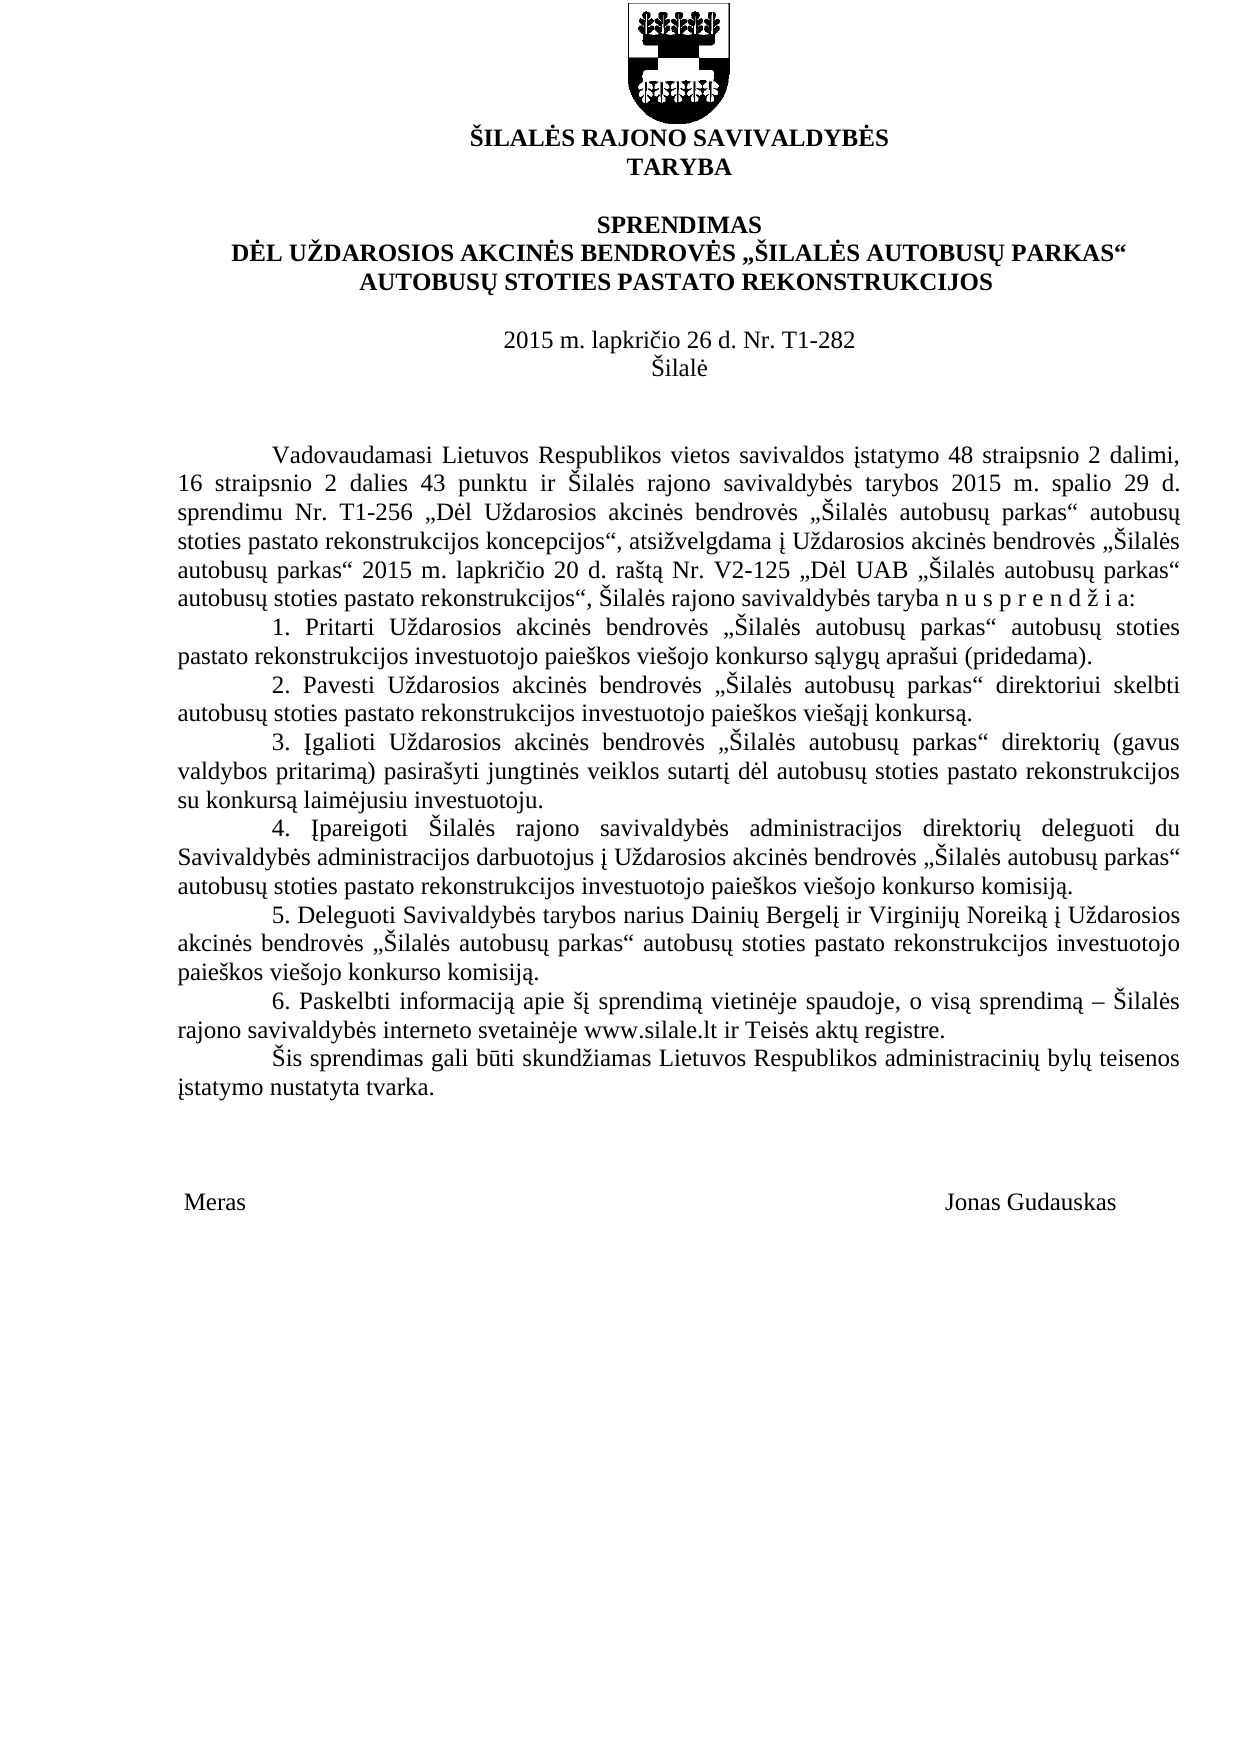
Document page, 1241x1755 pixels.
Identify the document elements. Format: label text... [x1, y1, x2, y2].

text 4. Įpareigoti Šilalės rajono savivaldybės administracijos direktorių deleguoti du Savivaldybės administracijos darbuotojus į Uždarosios akcinės bendrovės „Šilalės autobusų parkas“ autobusų stoties pastato rekonstrukcijos investuotojo paieškos viešojo konkurso komisiją. [177, 813, 1181, 900]
text 5. Deleguoti Savivaldybės tarybos narius Dainių Bergelį ir Virginijų Noreiką į Uždarosios akcinės bendrovės „Šilalės autobusų parkas“ autobusų stoties pastato rekonstrukcijos investuotojo paieškos viešojo konkurso komisiją. [177, 900, 1181, 986]
text Meras Jonas Gudauskas [177, 1187, 1181, 1216]
text 2015 m. lapkričio 26 d. Nr. T1-282 [177, 325, 1181, 353]
text SPRENDIMAS [177, 210, 1181, 238]
text 1. Pritarti Uždarosios akcinės bendrovės „Šilalės autobusų parkas“ autobusų stoties pastato rekonstrukcijos investuotojo paieškos viešojo konkurso sąlygų aprašui (pridedama). [177, 612, 1181, 670]
text 3. Įgalioti Uždarosios akcinės bendrovės „Šilalės autobusų parkas“ direktorių (gavus valdybos pritarimą) pasirašyti jungtinės veiklos sutartį dėl autobusų stoties pastato rekonstrukcijos su konkursą laimėjusiu investuotoju. [177, 727, 1181, 813]
text 6. Paskelbti informaciją apie šį sprendimą vietinėje spaudoje, o visą sprendimą – Šilalės rajono savivaldybės interneto svetainėje www.silale.lt ir Teisės aktų registre. [177, 986, 1181, 1043]
text TARYBA [177, 152, 1181, 181]
text 2. Pavesti Uždarosios akcinės bendrovės „Šilalės autobusų parkas“ direktoriui skelbti autobusų stoties pastato rekonstrukcijos investuotojo paieškos viešąjį konkursą. [177, 670, 1181, 727]
text ŠILALĖS RAJONO SAVIVALDYBĖS [177, 123, 1181, 152]
text Šis sprendimas gali būti skundžiamas Lietuvos Respublikos administracinių bylų teisenos įstatymo nustatyta tvarka. [177, 1043, 1181, 1101]
text Šilalė [177, 353, 1181, 382]
text DĖL UŽDAROSIOS AKCINĖS BENDROVĖS „ŠILALĖS AUTOBUSŲ PARKAS“ AUTOBUSŲ STOTIES PASTATO REKONSTRUKCIJOS [177, 238, 1181, 296]
text Vadovaudamasi Lietuvos Respublikos vietos savivaldos įstatymo 48 straipsnio 2 dalimi, 16 straipsnio 2 dalies 43 punktu ir Šilalės rajono savivaldybės tarybos 2015 m. spalio 29 d. sprendimu Nr. T1-256 „Dėl Uždarosios akcinės bendrovės „Šilalės autobusų parkas“ autobusų stoties pastato rekonstrukcijos koncepcijos“, atsižvelgdama į Uždarosios akcinės bendrovės „Šilalės autobusų parkas“ 2015 m. lapkričio 20 d. raštą Nr. V2-125 „Dėl UAB „Šilalės autobusų parkas“ autobusų stoties pastato rekonstrukcijos“, Šilalės rajono savivaldybės taryba n u s p r e n d ž i a: [177, 440, 1181, 612]
